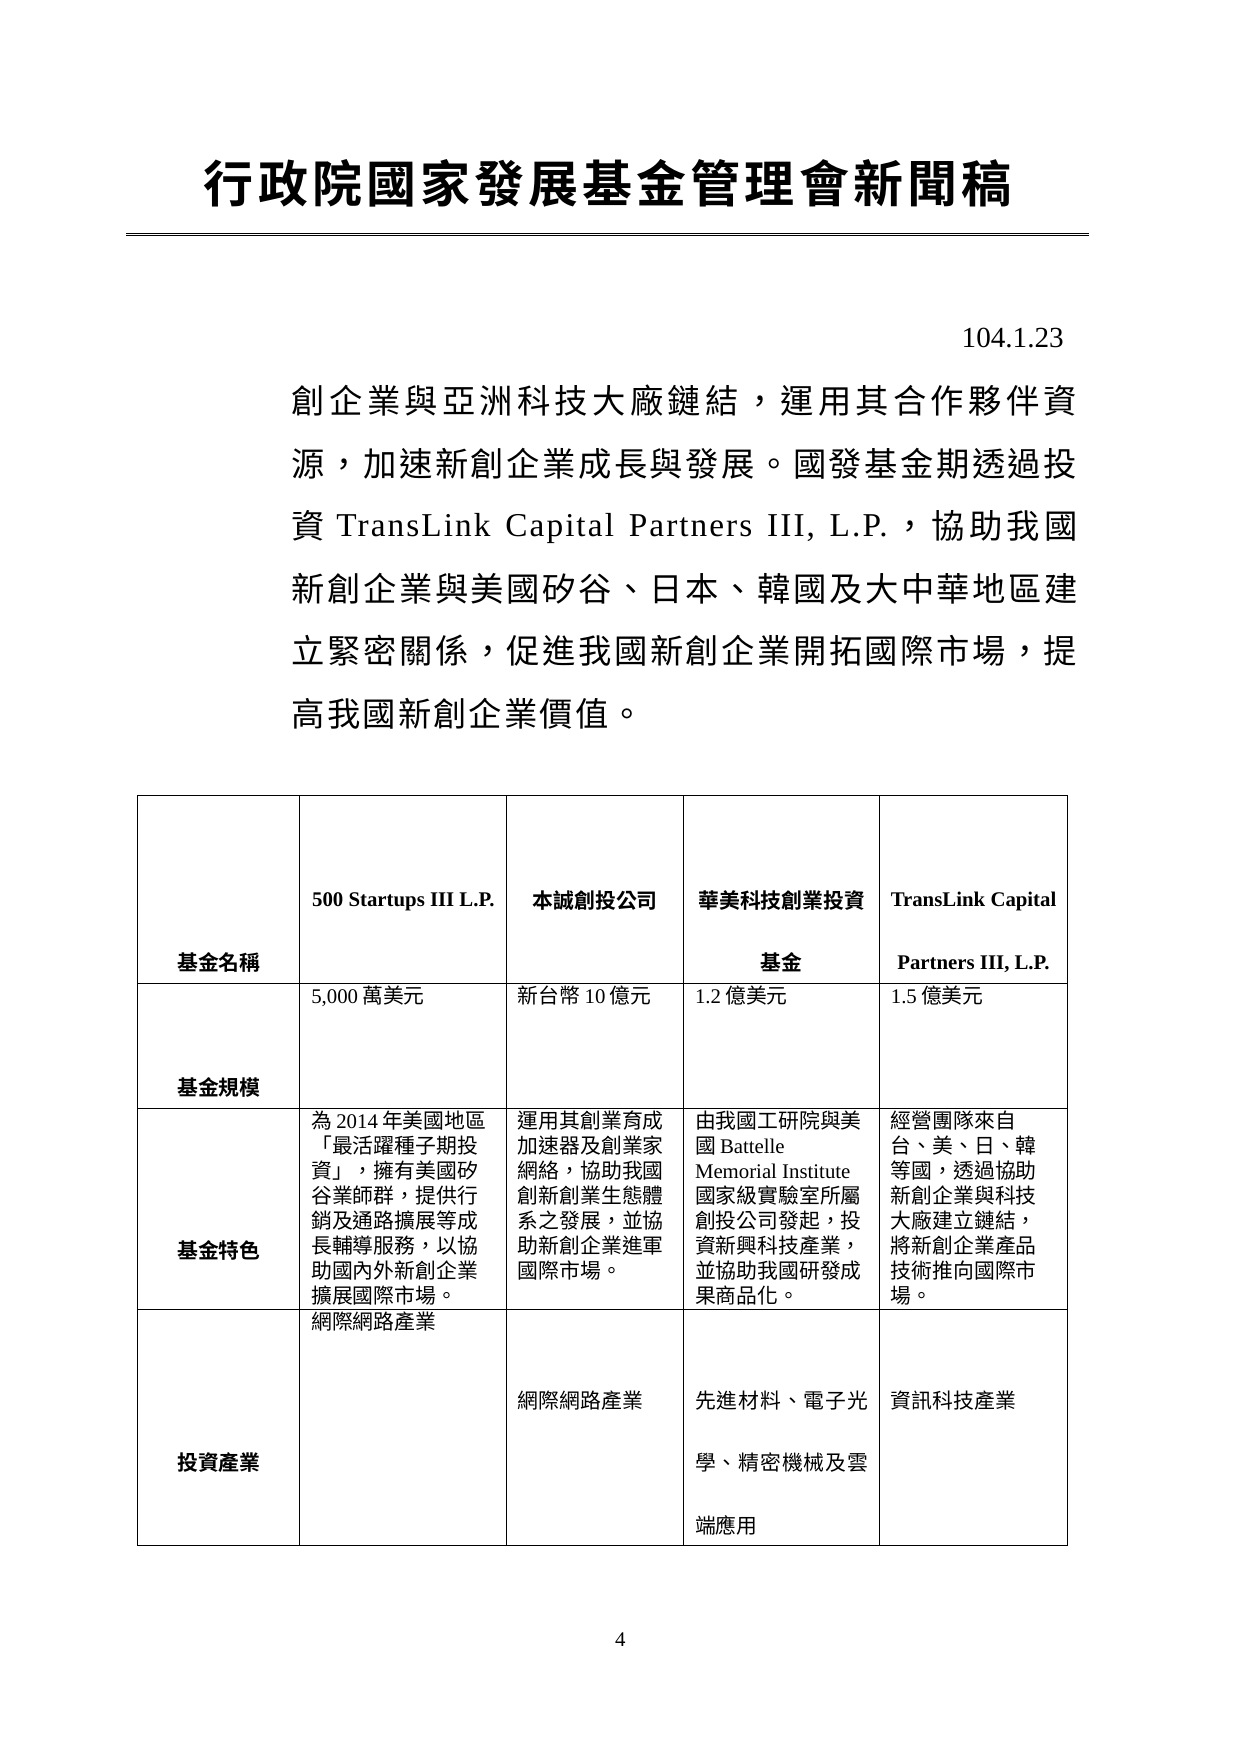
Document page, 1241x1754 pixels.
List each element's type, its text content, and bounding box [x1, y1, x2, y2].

table_cell 創企業與亞洲科技大廠鏈結，運用其合作夥伴資源，加速新創企業成長與發展。國發基金期透過投資TransLink Capital Partners III, L.P.，協助我國新創企業與美國矽谷、日本、韓國及大中華地區建立緊密關係，促進我國新創企業開拓國際市場，提高我國新創企業價值。 [126, 358, 1089, 1546]
table_cell 資訊科技產業 [880, 1310, 1067, 1545]
table_cell 5,000萬美元 [300, 984, 506, 1108]
table_cell 先進材料、電子光學、精密機械及雲端應用 [684, 1310, 879, 1545]
table_header 500 Startups III L.P. [300, 796, 506, 983]
table_header 行政院國家發展基金管理會新聞稿 [126, 108, 1089, 233]
table_cell 網際網路產業 [507, 1310, 683, 1545]
table_cell 網際網路產業 [300, 1310, 506, 1545]
table_cell 新台幣10億元 [507, 984, 683, 1108]
table_cell 1.2億美元 [684, 984, 879, 1108]
table_cell 由我國工研院與美國Battelle Memorial Institute國家級實驗室所屬創投公司發起，投資新興科技產業，並協助我國研發成果商品化。 [684, 1109, 879, 1309]
table_header 華美科技創業投資基金 [684, 796, 879, 983]
table_cell 為2014年美國地區「最活躍種子期投資」，擁有美國矽谷業師群，提供行銷及通路擴展等成長輔導服務，以協助國內外新創企業擴展國際市場。 [300, 1109, 506, 1309]
table_header 基金名稱 [138, 796, 299, 983]
table_header TransLink Capital Partners III, L.P. [880, 796, 1067, 983]
table_cell 運用其創業育成加速器及創業家網絡，協助我國創新創業生態體系之發展，並協助新創企業進軍國際市場。 [507, 1109, 683, 1309]
table_cell 1.5億美元 [880, 984, 1067, 1108]
table_cell 104.1.23 [126, 236, 1089, 358]
table_cell 基金特色 [138, 1109, 299, 1309]
table_cell 投資產業 [138, 1310, 299, 1545]
table_cell 經營團隊來自台、美、日、韓等國，透過協助新創企業與科技大廠建立鏈結，將新創企業產品技術推向國際市場。 [880, 1109, 1067, 1309]
table_header 本誠創投公司 [507, 796, 683, 983]
table_cell 基金規模 [138, 984, 299, 1108]
